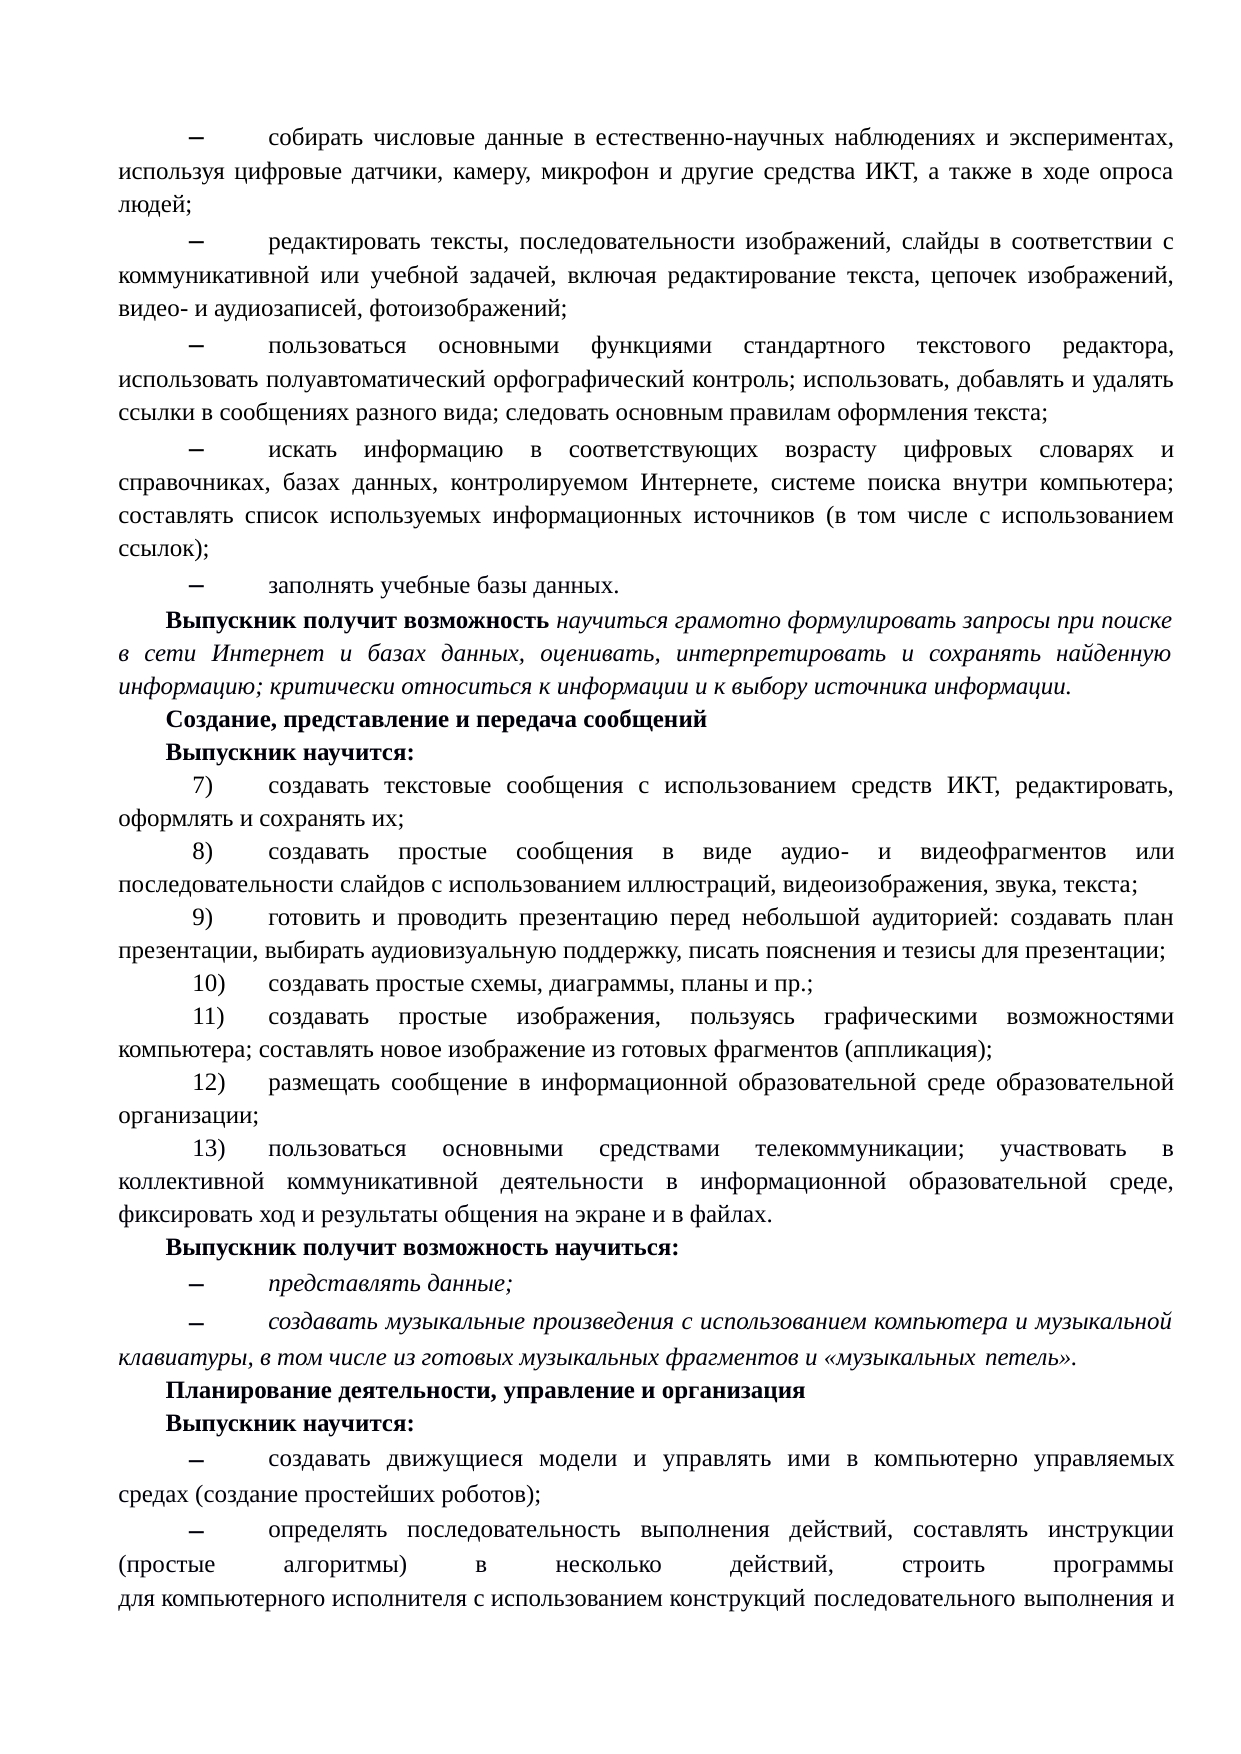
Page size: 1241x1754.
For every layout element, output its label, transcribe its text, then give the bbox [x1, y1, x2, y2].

list редактировать тексты, последовательности изображений, слайды в соответствии с коммуникативной или учебной задачей, включая редактирование текста, цепочек изображений, видео‑ и аудиозаписей, фотоизображений; [118, 222, 1175, 322]
list искать информацию в соответствующих возрасту цифровых словарях и справочниках, базах данных, контролируемом Интернете, системе поиска внутри компьютера; составлять список используемых информационных источников (в том числе с использованием ссылок); [118, 430, 1175, 562]
list создавать движущиеся модели и управлять ими в компьютерно управляемых средах (создание простейших роботов); [118, 1441, 1175, 1507]
text Планирование деятельности, управление и организация [118, 1375, 1175, 1404]
list создавать текстовые сообщения с использованием средств ИКТ, редактировать, оформлять и сохранять их; [118, 770, 1175, 832]
list создавать музыкальные произведения с использованием компьютера и музыкальной клавиатуры, в том числе из готовых музыкальных фрагментов и «музыкальных петель». [118, 1304, 1175, 1371]
text Выпускник научится: [118, 1408, 1175, 1437]
list заполнять учебные базы данных. [118, 567, 1175, 600]
list размещать сообщение в информационной образовательной среде образовательной организации; [118, 1067, 1175, 1129]
list готовить и проводить презентацию перед небольшой аудиторией: создавать план презентации, выбирать аудиовизуальную поддержку, писать пояснения и тезисы для презентации; [118, 902, 1175, 964]
list пользоваться основными функциями стандартного текстового редактора, использовать полуавтоматический орфографический контроль; использовать, добавлять и удалять ссылки в сообщениях разного вида; следовать основным правилам оформления текста; [118, 326, 1175, 425]
list создавать простые схемы, диаграммы, планы и пр.; [118, 968, 1175, 997]
list создавать простые сообщения в виде аудио‑ и видеофрагментов или последовательности слайдов с использованием иллюстраций, видеоизображения, звука, текста; [118, 836, 1175, 898]
text Выпускник получит возможность научиться грамотно формулировать запросы при поиске в сети Интернет и базах данных, оценивать, интерпретировать и сохранять найденную информацию; критически относиться к информации и к выбору источника информации. [118, 605, 1175, 700]
list пользоваться основными средствами телекоммуникации; участвовать в коллективной коммуникативной деятельности в информационной образовательной среде, фиксировать ход и результаты общения на экране и в файлах. [118, 1133, 1175, 1228]
list определять последовательность выполнения действий, составлять инструкции (простые алгоритмы) в несколько действий, строить программы для компьютерного исполнителя с использованием конструкций последовательного выполнения и [118, 1512, 1175, 1611]
text Создание, представление и передача сообщений [118, 704, 1175, 733]
list создавать простые изображения, пользуясь графическими возможностями компьютера; составлять новое изображение из готовых фрагментов (аппликация); [118, 1001, 1175, 1063]
text Выпускник получит возможность научиться: [118, 1232, 1175, 1261]
list представлять данные; [118, 1266, 1175, 1299]
text Выпускник научится: [118, 737, 1175, 766]
list собирать числовые данные в естественно-научных наблюдениях и экспериментах, используя цифровые датчики, камеру, микрофон и другие средства ИКТ, а также в ходе опроса людей; [118, 118, 1175, 218]
